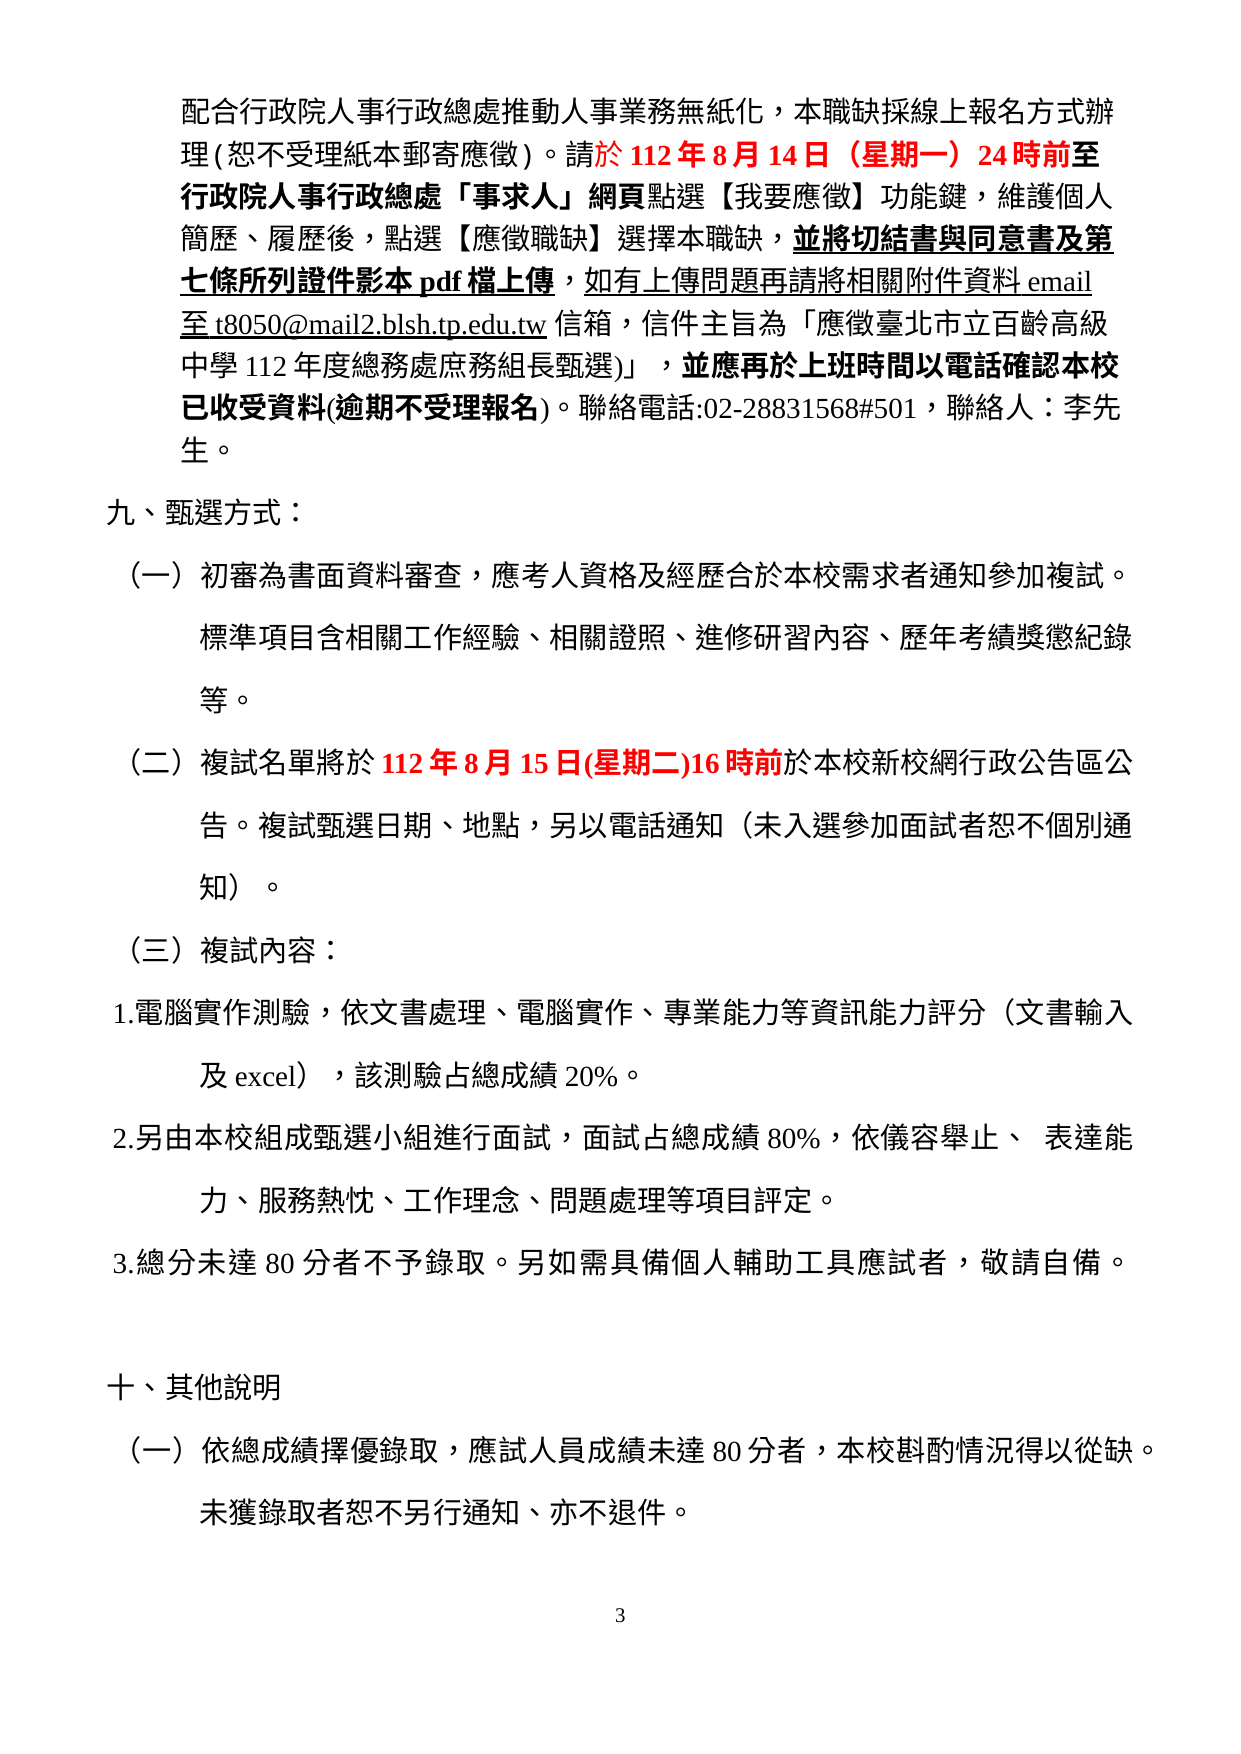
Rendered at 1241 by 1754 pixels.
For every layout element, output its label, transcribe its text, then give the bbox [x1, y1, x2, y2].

text 配合行政院人事行政總處推動人事業務無紙化，本職缺採線上報名方式辦理(恕不受理紙本郵寄應徵)。請於112年8月14日（星期一）24時前至行政院人事行政總處「事求人」網頁點選【我要應徵】功能鍵，維護個人簡歷、履歷後，點選【應徵職缺】選擇本職缺，並將切結書與同意書及第七條所列證件影本pdf檔上傳，如有上傳問題再請將相關附件資料email至t8050@mail2.blsh.tp.edu.tw 信箱，信件主旨為「應徵臺北市立百齡高級中學112年度總務處庶務組長甄選)」，並應再於上班時間以電話確認本校已收受資料(逾期不受理報名)。聯絡電話:02-28831568#501，聯絡人：李先生。 [180, 89, 1124, 469]
text 九、甄選方式： [106, 469, 1134, 532]
text （二）複試名單將於112年8月15日(星期二)16時前於本校新校網行政公告區公告。複試甄選日期、地點，另以電話通知（未入選參加面試者恕不個別通知）。 [112, 719, 1134, 907]
text （一）初審為書面資料審查，應考人資格及經歷合於本校需求者通知參加複試。標準項目含相關工作經驗、相關證照、進修研習內容、歷年考績獎懲紀錄等。 [112, 532, 1134, 719]
text 3.總分未達80分者不予錄取。另如需具備個人輔助工具應試者，敬請自備。 [112, 1219, 1134, 1344]
text 2.另由本校組成甄選小組進行面試，面試占總成績80%，依儀容舉止、 表達能力、服務熱忱、工作理念、問題處理等項目評定。 [112, 1094, 1134, 1219]
text （一）依總成績擇優錄取，應試人員成績未達80分者，本校斟酌情況得以從缺。未獲錄取者恕不另行通知、亦不退件。 [112, 1407, 1134, 1532]
text 十、其他說明 [106, 1344, 1134, 1407]
text （三）複試內容： [112, 907, 1134, 969]
text 1.電腦實作測驗，依文書處理、電腦實作、專業能力等資訊能力評分（文書輸入及excel），該測驗占總成績20%。 [112, 969, 1134, 1094]
